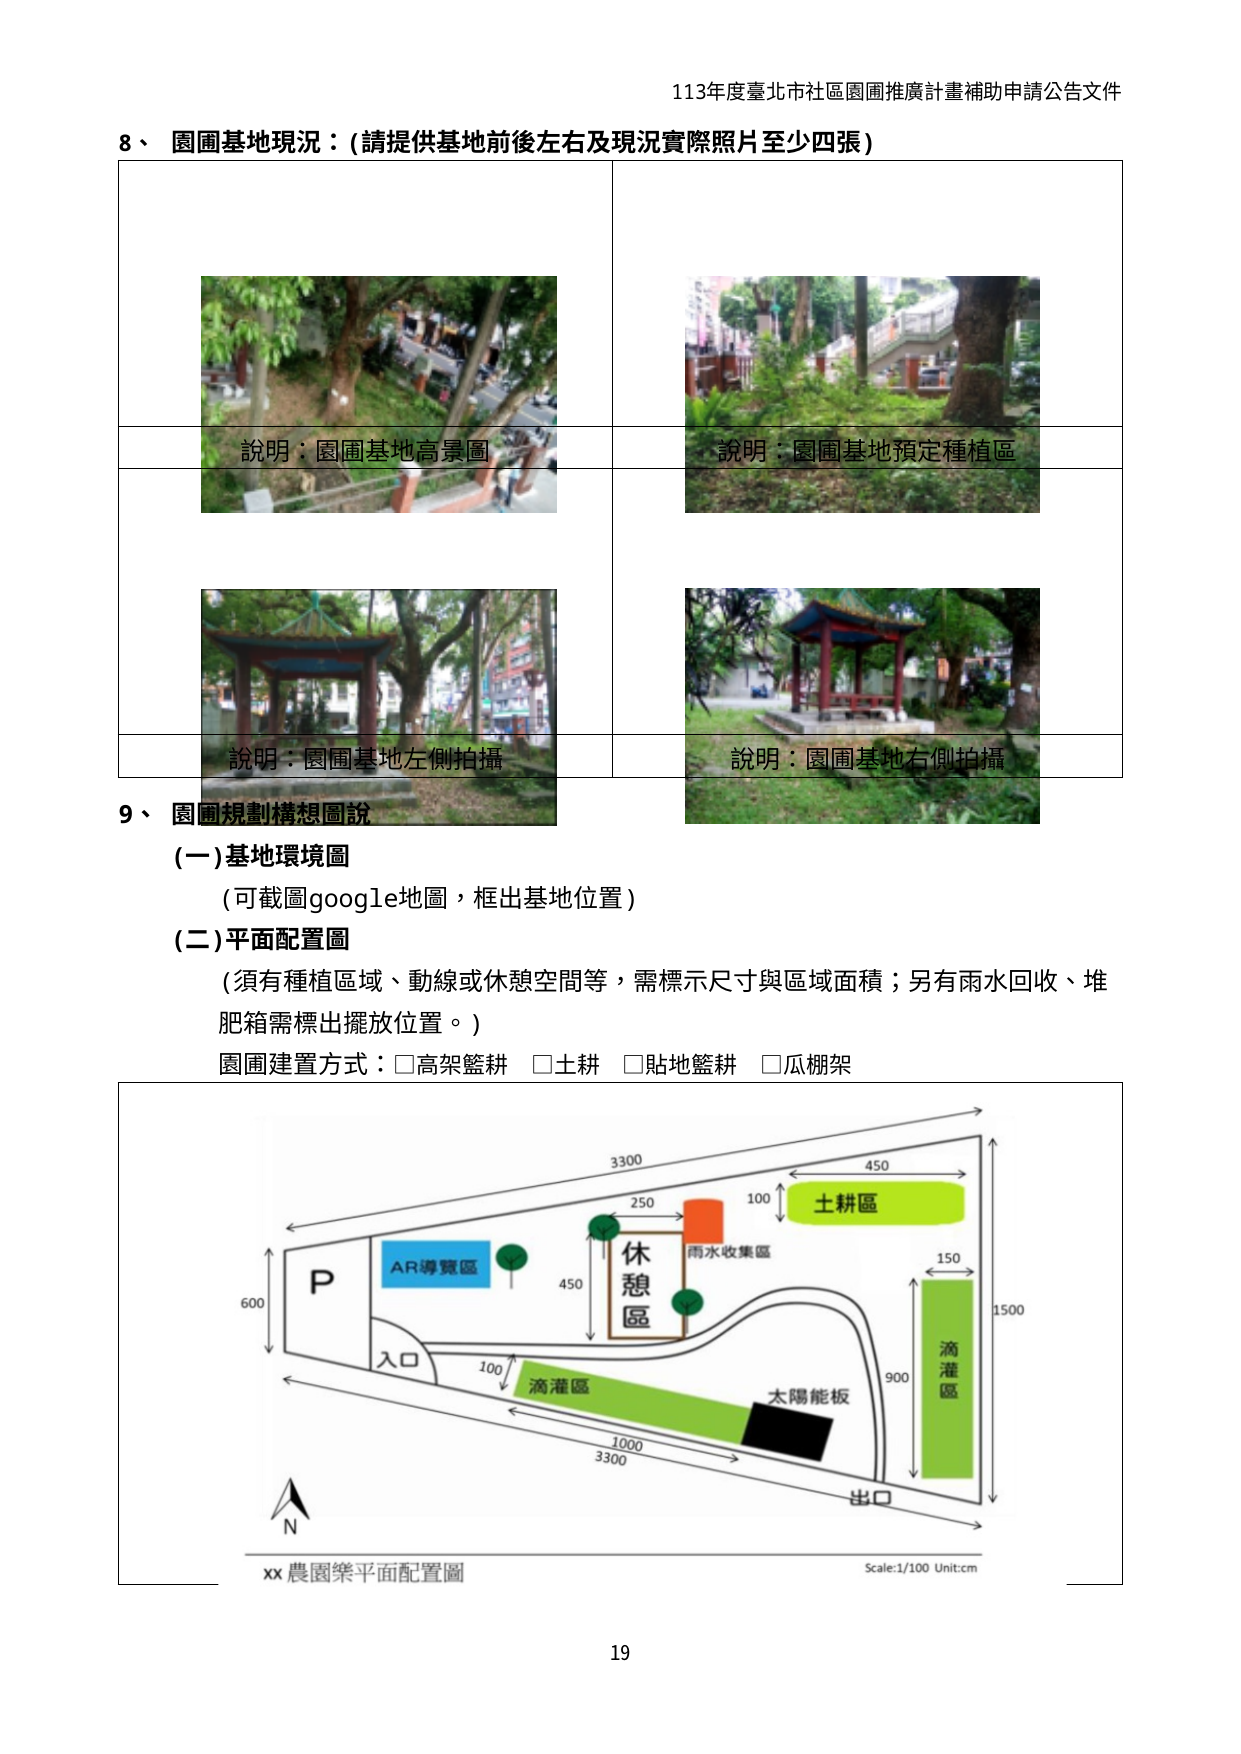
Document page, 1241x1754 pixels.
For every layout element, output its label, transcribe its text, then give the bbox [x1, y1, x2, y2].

text (一)基地環境圖 [171, 832, 1122, 874]
table_cell 說明：園圃基地左側拍攝 [557, 735, 612, 777]
table_header [119, 1083, 1122, 1584]
list 園圃規劃構想圖說 [118, 790, 1122, 832]
table_cell 說明：園圃基地預定種植區 [1040, 427, 1122, 468]
text (二)平面配置圖 [171, 915, 1122, 957]
table_cell [119, 469, 612, 734]
list 園圃基地現況：(請提供基地前後左右及現況實際照片至少四張) [118, 118, 1122, 160]
table_header [613, 161, 1122, 426]
table_cell 說明：園圃基地高景圖 [557, 427, 612, 468]
table_cell 說明：園圃基地預定種植區 [613, 427, 685, 468]
table_cell 說明：園圃基地右側拍攝 [613, 735, 685, 777]
table_cell 說明：園圃基地高景圖 [119, 427, 201, 468]
table_cell [613, 469, 1122, 734]
table_header [119, 161, 612, 426]
table_cell 說明：園圃基地右側拍攝 [1040, 735, 1122, 777]
text (可截圖google地圖，框出基地位置) [218, 874, 1122, 915]
text 園圃建置方式：□高架籃耕 □土耕 □貼地籃耕 □瓜棚架 [218, 1040, 1122, 1082]
table_cell 說明：園圃基地左側拍攝 [119, 735, 201, 777]
text (須有種植區域、動線或休憩空間等，需標示尺寸與區域面積；另有雨水回收、堆肥箱需標出擺放位置。) [219, 957, 1122, 1040]
